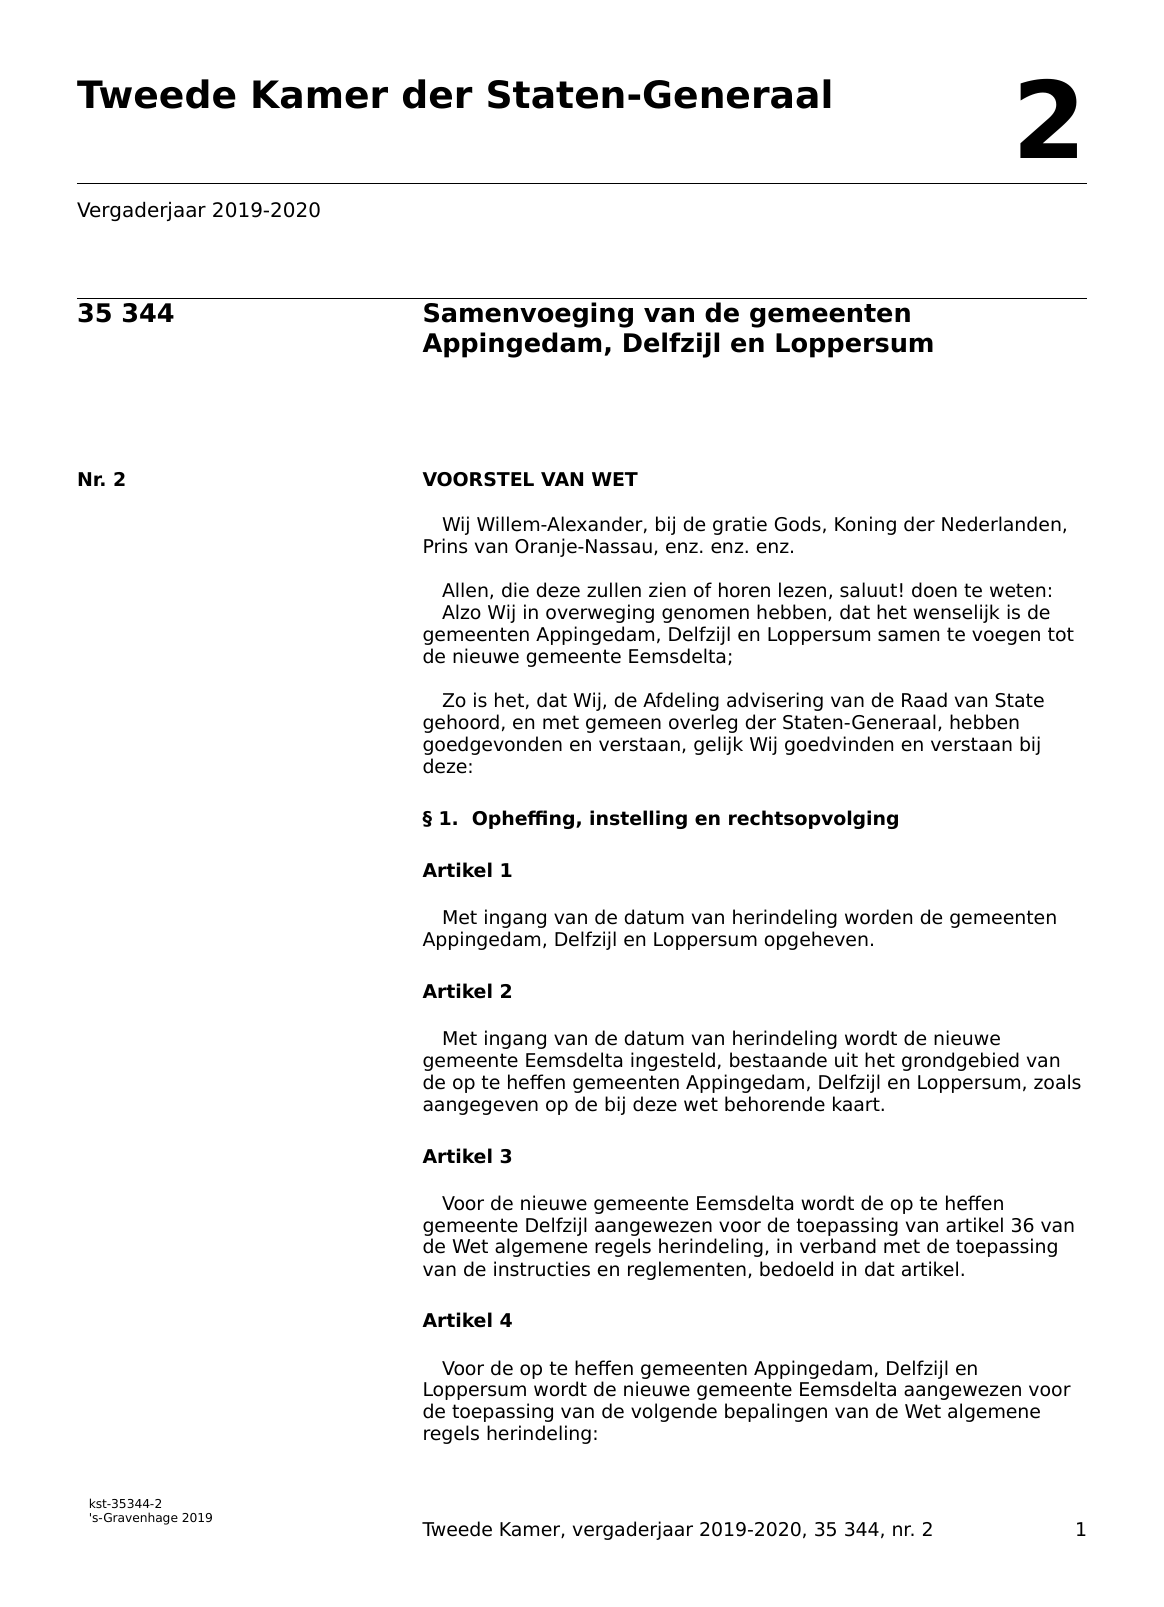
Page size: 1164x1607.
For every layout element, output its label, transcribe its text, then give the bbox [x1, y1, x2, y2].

text Alzo Wij in overweging genomen hebben, dat het wenselijk is de gemeenten Appingedam, Delfzijl en Loppersum samen te voegen tot de nieuwe gemeente Eemsdelta; [422, 602, 1087, 668]
text Wij Willem-Alexander, bij de gratie Gods, Koning der Nederlanden, Prins van Oranje-Nassau, enz. enz. enz. [422, 513, 1087, 557]
text Allen, die deze zullen zien of horen lezen, saluut! doen te weten: [422, 580, 1087, 602]
text Voor de nieuwe gemeente Eemsdelta wordt de op te heffen gemeente Delfzijl aangewezen voor de toepassing van artikel 36 van de Wet algemene regels herindeling, in verband met de toepassing van de instructies en reglementen, bedoeld in dat artikel. [422, 1192, 1087, 1280]
subtitle Artikel 1 [422, 860, 1087, 882]
text 's-Gravenhage 2019 [88, 1511, 323, 1525]
subtitle § 1. Opheffing, instelling en rechtsopvolging [422, 808, 1087, 830]
table_cell Vergaderjaar 2019-2020 [77, 184, 1087, 298]
text Zo is het, dat Wij, de Afdeling advisering van de Raad van State gehoord, en met gemeen overleg der Staten-Generaal, hebben goedgevonden en verstaan, gelijk Wij goedvinden en verstaan bij deze: [422, 690, 1087, 778]
subtitle Artikel 3 [422, 1146, 1087, 1167]
subtitle Nr. 2 VOORSTEL VAN WET [77, 469, 1087, 491]
subtitle Artikel 2 [422, 981, 1087, 1003]
subtitle Artikel 4 [422, 1310, 1087, 1332]
text kst-35344-2 [88, 1497, 323, 1511]
text Voor de op te heffen gemeenten Appingedam, Delfzijl en Loppersum wordt de nieuwe gemeente Eemsdelta aangewezen voor de toepassing van de volgende bepalingen van de Wet algemene regels herindeling: [422, 1357, 1087, 1445]
table_header Tweede Kamer der Staten-Generaal [77, 59, 886, 183]
text Met ingang van de datum van herindeling worden de gemeenten Appingedam, Delfzijl en Loppersum opgeheven. [422, 907, 1087, 951]
text Met ingang van de datum van herindeling wordt de nieuwe gemeente Eemsdelta ingesteld, bestaande uit het grondgebied van de op te heffen gemeenten Appingedam, Delfzijl en Loppersum, zoals aangegeven op de bij deze wet behorende kaart. [422, 1028, 1087, 1116]
table_header 2 [886, 59, 1087, 183]
subtitle 35 344 Samenvoeging van de gemeenten Appingedam, Delfzijl en Loppersum [77, 299, 1087, 358]
